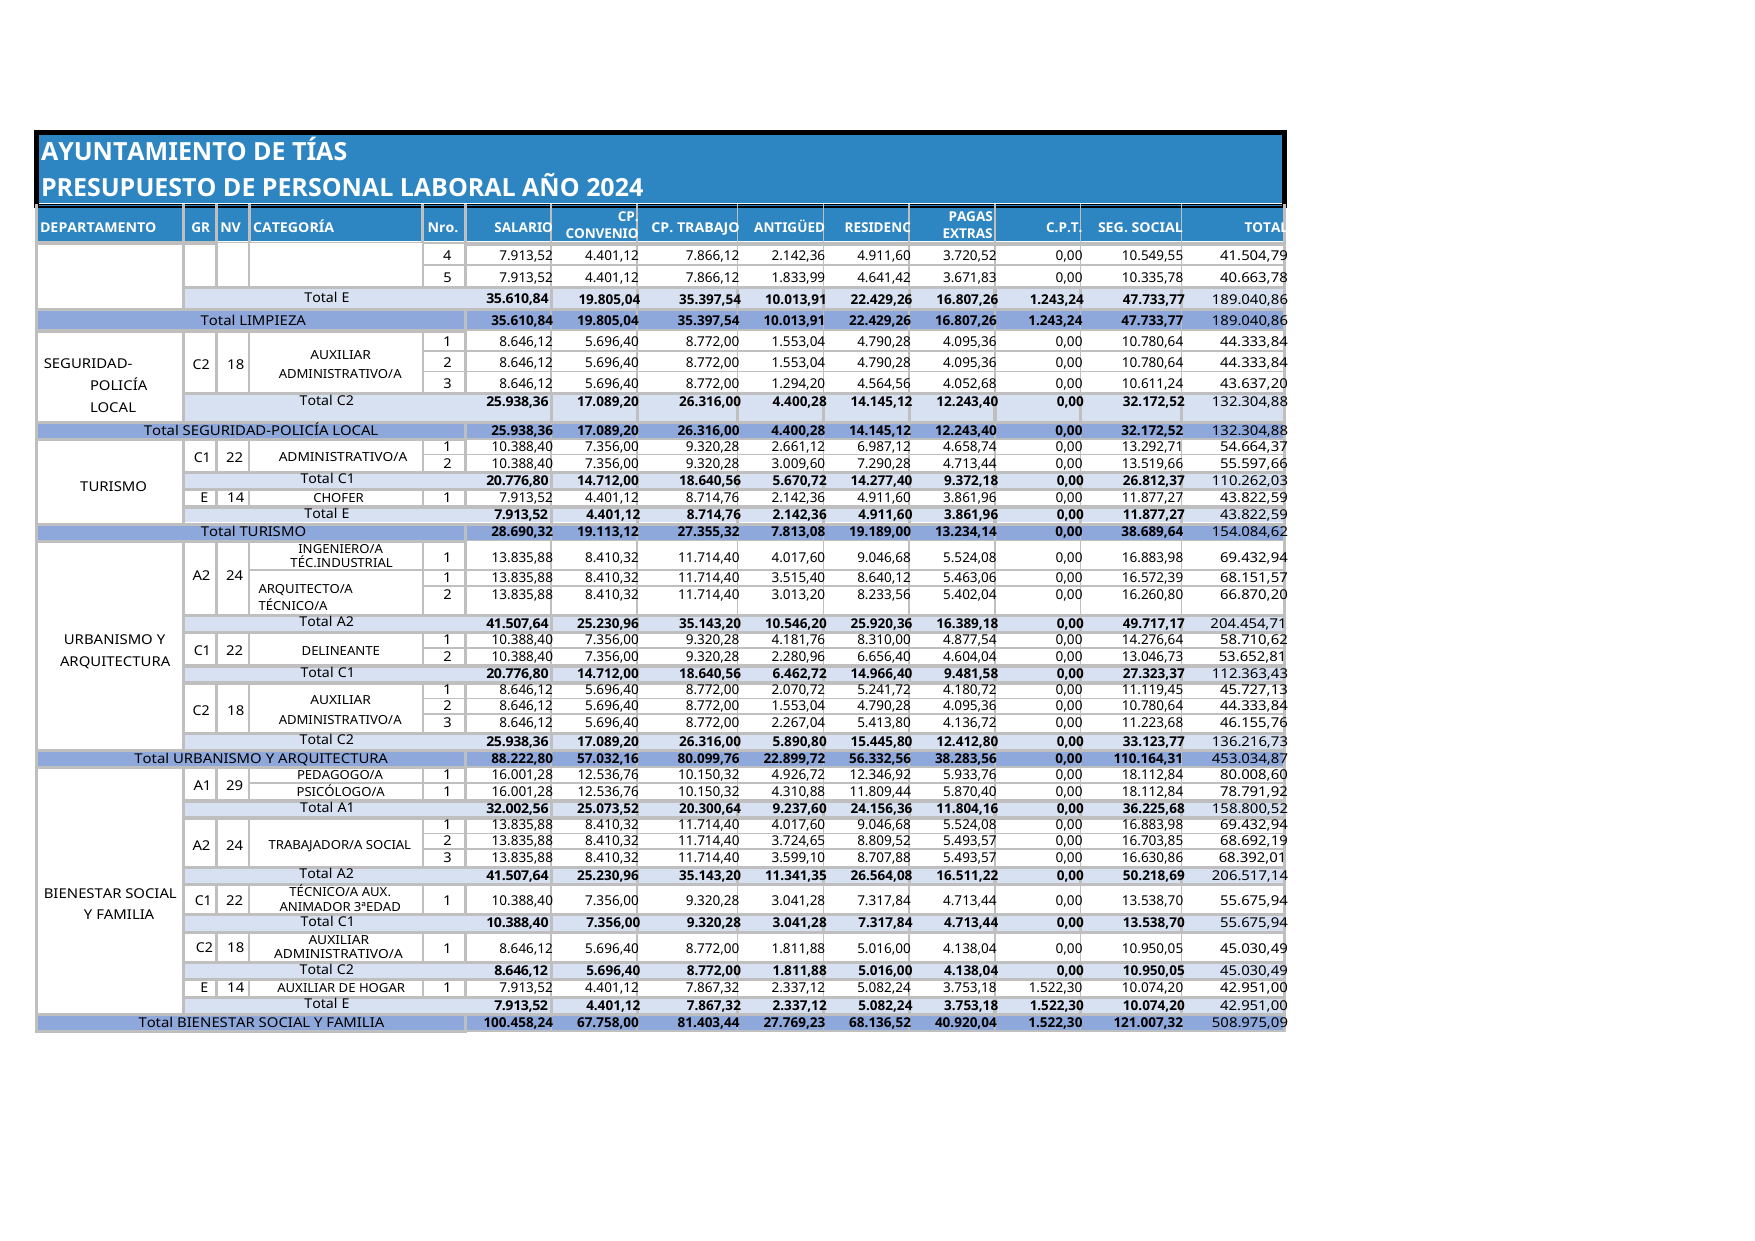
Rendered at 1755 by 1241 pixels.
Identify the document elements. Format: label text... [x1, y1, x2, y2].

table_cell 26.316,00 [638, 424, 737, 438]
table_cell 11.809,44 [824, 784, 908, 799]
table_cell 42.951,00 [1182, 981, 1283, 996]
table_cell 4.400,28 [739, 395, 822, 421]
table_cell 0,00 [996, 352, 1080, 371]
table_cell 35.143,20 [639, 617, 736, 631]
table_cell 8.646,12 [467, 699, 550, 713]
table_cell 18 [218, 333, 248, 392]
table_cell 8.646,12 [467, 934, 550, 961]
table_cell 1 [424, 769, 464, 782]
table_cell 80.008,60 [1182, 768, 1283, 782]
table_cell 7.913,52 [467, 246, 550, 264]
table_cell 29 [218, 769, 248, 799]
table_cell 16.807,26 [910, 311, 994, 329]
table_cell 8.410,32 [552, 834, 636, 848]
table_cell 1.553,04 [738, 352, 823, 371]
table_cell 0,00 [996, 715, 1080, 732]
table_cell 5.241,72 [824, 685, 908, 697]
table_cell Total URBANISMO Y ARQUITECTURA [38, 752, 464, 766]
table_cell 5.493,57 [910, 850, 994, 866]
table_cell BIENESTAR SOCIAL Y FAMILIA [38, 769, 182, 1013]
table_cell 11.223,68 [1081, 715, 1181, 732]
table_cell 38.283,56 [910, 752, 994, 766]
table_cell 8.640,12 [824, 571, 908, 585]
table_cell C.P.T. [996, 208, 1080, 241]
table_cell 4.401,12 [552, 266, 636, 286]
table_cell 19.113,12 [552, 526, 636, 540]
table_cell 11.341,35 [739, 869, 822, 883]
table_cell 8.410,32 [552, 850, 636, 866]
table_cell Total A2 41.507,64 [185, 617, 550, 631]
table_cell 26.316,00 [639, 735, 736, 749]
table_cell 0,00 [996, 372, 1080, 392]
table_cell 8.233,56 [824, 587, 908, 614]
table_cell 5.524,08 [910, 820, 994, 832]
table_cell ARQUITECTO/A TÉCNICO/A [250, 571, 422, 614]
table_cell 1.243,24 [997, 289, 1079, 308]
table_cell 0,00 [996, 934, 1080, 961]
table_cell Nro. [424, 208, 464, 241]
table_cell 55.675,94 [1182, 886, 1283, 913]
table_cell 4.136,72 [910, 715, 994, 732]
table_cell 11.877,27 [1081, 491, 1181, 505]
table_cell A2 [185, 820, 215, 866]
table_cell 69.432,94 [1182, 541, 1283, 569]
table_cell 5.082,24 [825, 999, 908, 1013]
table_cell 53.652,81 [1182, 649, 1283, 664]
table_cell 7.356,00 [552, 634, 636, 647]
table_cell 69.432,94 [1182, 820, 1283, 832]
table_cell 0,00 [996, 424, 1080, 438]
table_cell 8.772,00 [638, 352, 737, 371]
table_cell Total E 35.610,84 [185, 289, 550, 308]
table_cell 3 [424, 850, 464, 866]
table_cell 5.016,00 [825, 964, 908, 978]
table_cell 18.640,56 [639, 474, 736, 488]
table_cell 0,00 [997, 509, 1079, 522]
table_cell 12.346,92 [824, 768, 908, 782]
table_cell 1 [424, 784, 464, 799]
table_cell 49.717,17 [1082, 617, 1180, 631]
table_cell 10.074,20 [1081, 981, 1181, 996]
table_cell C2 [185, 685, 215, 732]
table_cell 4.790,28 [824, 699, 908, 713]
table_cell 16.001,28 [467, 784, 550, 799]
table_cell 10.388,40 [467, 886, 550, 913]
table_cell 0,00 [996, 571, 1080, 585]
table_cell 4.713,44 [910, 886, 994, 913]
table_cell 40.920,04 [910, 1016, 994, 1030]
table_cell 18.112,84 [1081, 768, 1181, 782]
table_cell 204.454,71 [1183, 617, 1283, 631]
table_cell 44.333,84 [1182, 331, 1283, 350]
table_cell 4.401,12 [553, 999, 636, 1013]
table_cell 11.714,40 [638, 850, 737, 866]
table_cell 14.145,12 [824, 424, 908, 438]
table_cell 10.780,64 [1081, 331, 1181, 350]
table_cell SEGURIDAD-POLICÍA LOCAL [38, 333, 182, 421]
table_cell Total C1 10.388,40 [185, 916, 550, 931]
table_cell 16.883,98 [1081, 541, 1181, 569]
table_cell 7.317,84 [825, 916, 908, 931]
table_cell 9.320,28 [638, 634, 737, 647]
table_cell 16.389,18 [911, 617, 993, 631]
table_cell 4.911,60 [824, 491, 908, 505]
table_cell 14.966,40 [825, 668, 908, 681]
table_cell 8.772,00 [639, 964, 736, 978]
table_cell 8.772,00 [638, 699, 737, 713]
table_cell 0,00 [996, 768, 1080, 782]
table_cell 44.333,84 [1182, 352, 1283, 371]
table_cell Total C2 25.938,36 [185, 395, 550, 421]
table_cell 7.813,08 [738, 526, 823, 540]
table_cell 5 [424, 266, 464, 286]
table_cell 8.772,00 [638, 331, 737, 350]
table_cell 10.780,64 [1081, 699, 1181, 713]
table_cell 3.753,18 [910, 981, 994, 996]
table_cell 4.017,60 [738, 541, 823, 569]
table_cell Total C2 25.938,36 [185, 735, 550, 749]
table_cell 17.089,20 [552, 424, 636, 438]
table_cell 5.696,40 [552, 331, 636, 350]
table_cell 7.866,12 [638, 246, 737, 264]
table_cell 14.712,00 [553, 668, 636, 681]
table_cell 4.911,60 [825, 509, 908, 522]
table_cell 68.392,01 [1182, 850, 1283, 866]
table_cell 3.041,28 [739, 916, 822, 931]
table_cell 35.397,54 [638, 311, 737, 329]
table_cell 0,00 [997, 617, 1079, 631]
table_cell 10.546,20 [739, 617, 822, 631]
table_cell 1 [424, 441, 464, 454]
table_cell 0,00 [996, 649, 1080, 664]
table_cell 33.123,77 [1082, 735, 1180, 749]
table_cell Total A2 41.507,64 [185, 869, 550, 883]
table_cell 0,00 [996, 634, 1080, 647]
table_cell TURISMO [38, 441, 182, 522]
table_cell CP. TRABAJO [638, 208, 737, 241]
table_cell TRABAJADOR/A SOCIAL [250, 820, 422, 866]
table_cell 13.234,14 [910, 526, 994, 540]
table_cell 1 [424, 634, 464, 647]
table_cell 0,00 [997, 916, 1079, 931]
table_cell 4.052,68 [910, 372, 994, 392]
table_cell 4.911,60 [824, 246, 908, 264]
table_cell 6.987,12 [824, 440, 908, 454]
table_cell 14.276,64 [1081, 634, 1181, 647]
table_cell 68.692,19 [1182, 834, 1283, 848]
table_cell 14.712,00 [553, 474, 636, 488]
table_cell URBANISMO Y ARQUITECTURA [38, 543, 182, 749]
table_cell Total C2 8.646,12 [185, 964, 550, 978]
table_cell 8.809,52 [824, 834, 908, 848]
table_cell 0,00 [996, 491, 1080, 505]
table_cell C2 [185, 333, 215, 392]
table_cell 26.316,00 [639, 395, 736, 421]
table_cell 13.835,88 [467, 850, 550, 866]
table_cell 3.515,40 [738, 571, 823, 585]
table_cell 25.920,36 [825, 617, 908, 631]
table_cell 81.403,44 [638, 1016, 737, 1030]
table_cell [38, 245, 182, 308]
table_cell 25.230,96 [553, 617, 636, 631]
table_cell 5.082,24 [824, 981, 908, 996]
table_cell 5.890,80 [739, 735, 822, 749]
table_cell 2.142,36 [738, 246, 823, 264]
table_cell 18 [218, 934, 248, 961]
table_cell 1 [424, 491, 464, 505]
table_cell 9.320,28 [638, 886, 737, 913]
table_cell 10.150,32 [638, 768, 737, 782]
table_cell 9.320,28 [638, 649, 737, 664]
table_cell 8.707,88 [824, 850, 908, 866]
table_cell 1 [424, 934, 464, 961]
table_cell 7.913,52 [467, 491, 550, 505]
table_cell GR [185, 208, 215, 241]
table_cell Total LIMPIEZA [38, 311, 464, 329]
table_cell 88.222,80 [467, 752, 550, 766]
table_cell 5.696,40 [552, 699, 636, 713]
table_cell 5.524,08 [910, 541, 994, 569]
table_cell 5.696,40 [552, 352, 636, 371]
table_cell 0,00 [997, 869, 1079, 883]
table_cell 2 [424, 352, 464, 371]
table_cell 8.772,00 [638, 372, 737, 392]
table_cell 50.218,69 [1082, 869, 1180, 883]
table_cell 189.040,86 [1183, 289, 1283, 308]
table_cell 11.877,27 [1082, 509, 1180, 522]
table_cell 0,00 [997, 735, 1079, 749]
table_cell 8.772,00 [638, 934, 737, 961]
table_cell 25.230,96 [553, 869, 636, 883]
table_cell 7.356,00 [552, 649, 636, 664]
table_cell 12.536,76 [552, 784, 636, 799]
table_cell 55.597,66 [1182, 455, 1283, 471]
table_cell 2.280,96 [738, 649, 823, 664]
table_cell 2.661,12 [738, 440, 823, 454]
table_cell 12.536,76 [552, 768, 636, 782]
table_cell ADMINISTRATIVO/A [250, 441, 422, 471]
table_cell 9.320,28 [638, 455, 737, 471]
table_cell 9.046,68 [824, 541, 908, 569]
table_cell AUXILIAR ADMINISTRATIVO/A [250, 934, 422, 961]
table_cell 1 [424, 820, 464, 832]
table_cell 0,00 [996, 587, 1080, 614]
table_cell 4.180,72 [910, 685, 994, 697]
table_cell 5.696,40 [552, 934, 636, 961]
table_cell 27.355,32 [638, 526, 737, 540]
table_cell 0,00 [996, 784, 1080, 799]
table_cell 10.013,91 [738, 311, 823, 329]
table_cell 1 [424, 543, 464, 569]
table_cell C2 [185, 934, 215, 961]
table_cell 13.835,88 [467, 820, 550, 832]
table_cell 4.310,88 [738, 784, 823, 799]
table_cell C1 [185, 441, 215, 471]
table_cell 9.320,28 [639, 916, 736, 931]
table_cell 14.277,40 [825, 474, 908, 488]
table_cell 8.410,32 [552, 541, 636, 569]
table_cell 11.714,40 [638, 820, 737, 832]
table_cell SALARIO [467, 208, 550, 241]
table_cell 10.388,40 [467, 649, 550, 664]
table_cell 8.410,32 [552, 587, 636, 614]
table_cell 22.429,26 [825, 289, 908, 308]
table_cell 0,00 [997, 395, 1079, 421]
table_cell C1 [185, 886, 215, 913]
table_cell 132.304,88 [1182, 424, 1283, 438]
table_cell Total TURISMO [38, 526, 464, 540]
table_cell 2 [424, 649, 464, 664]
table_cell 4.790,28 [824, 352, 908, 371]
table_cell 24 [218, 543, 248, 614]
table_cell C1 [185, 634, 215, 664]
table_cell 38.689,64 [1081, 526, 1181, 540]
table_cell Total BIENESTAR SOCIAL Y FAMILIA [38, 1016, 464, 1030]
table_cell 4.658,74 [910, 440, 994, 454]
table_cell CP. CONVENIO [552, 208, 636, 241]
table_cell 5.016,00 [824, 934, 908, 961]
table_cell 0,00 [996, 850, 1080, 866]
table_cell 5.696,40 [552, 685, 636, 697]
table_cell 1.522,30 [996, 1016, 1080, 1030]
table_cell 7.317,84 [824, 886, 908, 913]
table_cell 7.356,00 [552, 440, 636, 454]
table_cell 12.412,80 [911, 735, 993, 749]
table_cell 27.323,37 [1082, 668, 1180, 681]
table_cell 57.032,16 [552, 752, 636, 766]
table_cell 4.564,56 [824, 372, 908, 392]
table_cell 8.772,00 [638, 685, 737, 697]
table_cell 41.504,79 [1182, 246, 1283, 264]
table_cell 7.356,00 [552, 886, 636, 913]
table_cell 4.641,42 [824, 266, 908, 286]
table_cell 8.646,12 [467, 685, 550, 697]
table_cell 8.310,00 [824, 634, 908, 647]
table_cell 4.095,36 [910, 352, 994, 371]
table_cell 43.822,59 [1182, 491, 1283, 505]
table_cell Total C1 20.776,80 [185, 668, 550, 681]
table_cell 7.356,00 [553, 916, 636, 931]
table_cell 4.138,04 [910, 934, 994, 961]
table_cell 4.138,04 [911, 964, 993, 978]
table_cell 4.401,12 [552, 246, 636, 264]
table_cell 100.458,24 [467, 1016, 550, 1030]
table_cell 0,00 [996, 685, 1080, 697]
table_cell 26.564,08 [825, 869, 908, 883]
table_cell 45.030,49 [1182, 934, 1283, 961]
table_cell 5.933,76 [910, 768, 994, 782]
table_cell 18 [218, 685, 248, 732]
table_cell 3.009,60 [738, 455, 823, 471]
table_cell 4.095,36 [910, 331, 994, 350]
table_cell [185, 245, 215, 286]
table_cell 32.172,52 [1081, 424, 1181, 438]
table_cell 1.811,88 [739, 964, 822, 978]
table_cell 2 [424, 834, 464, 848]
table_cell 0,00 [996, 331, 1080, 350]
table_cell 54.664,37 [1182, 440, 1283, 454]
table_cell 16.807,26 [911, 289, 993, 308]
table_cell 2 [424, 455, 464, 471]
table_cell E [185, 981, 215, 996]
table_cell 12.243,40 [911, 395, 993, 421]
table_cell 11.714,40 [638, 571, 737, 585]
table_cell 4.181,76 [738, 634, 823, 647]
table_cell 5.696,40 [553, 964, 636, 978]
table_cell 18.112,84 [1081, 784, 1181, 799]
table_cell 2.142,36 [739, 509, 822, 522]
table_cell 206.517,14 [1183, 869, 1283, 883]
table_cell 13.835,88 [467, 541, 550, 569]
table_cell 2 [424, 699, 464, 713]
table_cell 66.870,20 [1182, 587, 1283, 614]
table_cell 2.337,12 [739, 999, 822, 1013]
table_cell 3.720,52 [910, 246, 994, 264]
table_cell 0,00 [997, 668, 1079, 681]
table_cell 56.332,56 [824, 752, 908, 766]
table_cell 4.017,60 [738, 820, 823, 832]
table_cell 158.800,52 [1183, 803, 1283, 816]
table_cell 7.290,28 [824, 455, 908, 471]
table_cell 0,00 [996, 455, 1080, 471]
table_cell 8.714,76 [639, 509, 736, 522]
table_cell PSICÓLOGO/A [250, 784, 422, 799]
table_cell 1 [424, 886, 464, 913]
table_cell 10.950,05 [1081, 934, 1181, 961]
table_cell 0,00 [997, 964, 1079, 978]
table_cell 4 [424, 244, 464, 264]
table_cell 13.538,70 [1082, 916, 1180, 931]
table_cell 4.790,28 [824, 331, 908, 350]
table_cell A2 [185, 543, 215, 614]
table_cell 16.703,85 [1081, 834, 1181, 848]
table_cell 132.304,88 [1183, 395, 1283, 421]
table_cell 4.095,36 [910, 699, 994, 713]
table_cell 1.553,04 [738, 331, 823, 350]
table_cell 189.040,86 [1182, 311, 1283, 329]
table_cell 7.867,32 [639, 999, 736, 1013]
table_cell 5.493,57 [910, 834, 994, 848]
table_cell 7.913,52 [467, 981, 550, 996]
table_cell 6.656,40 [824, 649, 908, 664]
table_cell 19.805,04 [553, 289, 636, 308]
table_cell 4.877,54 [910, 634, 994, 647]
table_cell DEPARTAMENTO [38, 208, 182, 241]
table_cell 10.150,32 [638, 784, 737, 799]
table_cell 35.143,20 [639, 869, 736, 883]
table_cell Total E 7.913,52 [185, 509, 550, 522]
table_cell 11.714,40 [638, 541, 737, 569]
table_cell PEDAGOGO/A [250, 769, 422, 782]
table_cell 5.870,40 [910, 784, 994, 799]
table_cell 8.772,00 [638, 715, 737, 732]
table_cell 43.637,20 [1182, 372, 1283, 392]
table_cell 1 [424, 571, 464, 585]
table_cell 13.046,73 [1081, 649, 1181, 664]
table_cell 17.089,20 [553, 395, 636, 421]
table_cell 14 [218, 981, 248, 996]
table_cell 19.805,04 [552, 311, 636, 329]
table_cell 10.074,20 [1082, 999, 1180, 1013]
table_cell 1 [424, 685, 464, 697]
table_cell 14.145,12 [825, 395, 908, 421]
table_cell SEG. SOCIAL [1081, 208, 1181, 241]
table_cell 8.646,12 [467, 331, 550, 350]
table_cell 80.099,76 [638, 752, 737, 766]
table_cell 13.519,66 [1081, 455, 1181, 471]
table_cell 16.630,86 [1081, 850, 1181, 866]
table_cell 22.899,72 [738, 752, 823, 766]
table_cell 45.727,13 [1182, 685, 1283, 697]
table_cell 7.866,12 [638, 266, 737, 286]
table_cell 11.714,40 [638, 587, 737, 614]
table_cell 2.337,12 [738, 981, 823, 996]
table_cell 27.769,23 [738, 1016, 823, 1030]
table_cell 24.156,36 [825, 803, 908, 816]
table_cell E [185, 491, 215, 505]
table_cell 10.611,24 [1081, 372, 1181, 392]
table_cell 3.041,28 [738, 886, 823, 913]
table_cell 3.599,10 [738, 850, 823, 866]
table_cell 47.733,77 [1082, 289, 1180, 308]
table_cell 10.780,64 [1081, 352, 1181, 371]
table_cell 19.189,00 [824, 526, 908, 540]
table_cell 0,00 [996, 266, 1080, 286]
table_cell [250, 243, 422, 286]
table_cell 13.292,71 [1081, 440, 1181, 454]
table_cell 9.372,18 [911, 474, 993, 488]
table_cell 25.073,52 [553, 803, 636, 816]
table_cell 9.046,68 [824, 820, 908, 832]
table_cell 13.835,88 [467, 571, 550, 585]
table_cell 11.714,40 [638, 834, 737, 848]
table_cell Total SEGURIDAD-POLICÍA LOCAL [38, 424, 464, 438]
table_cell 4.713,44 [911, 916, 993, 931]
table_cell 25.938,36 [467, 424, 550, 438]
table_cell PAGAS EXTRAS [910, 208, 994, 241]
table_cell 136.216,73 [1183, 735, 1283, 749]
table_cell 8.646,12 [467, 715, 550, 732]
table_cell 16.260,80 [1081, 587, 1181, 614]
table_cell 18.640,56 [639, 668, 736, 681]
table_cell 10.388,40 [467, 455, 550, 471]
table_cell 1.243,24 [996, 311, 1080, 329]
table_cell 2.267,04 [738, 715, 823, 732]
table_cell 1.294,20 [738, 372, 823, 392]
table_cell CHOFER [250, 491, 422, 505]
table_cell 0,00 [997, 803, 1079, 816]
table_cell 0,00 [996, 752, 1080, 766]
table_cell 7.356,00 [552, 455, 636, 471]
table_cell 1.553,04 [738, 699, 823, 713]
table_cell 4.713,44 [910, 455, 994, 471]
table_cell 3.861,96 [910, 491, 994, 505]
table_cell 5.402,04 [910, 587, 994, 614]
table_cell 0,00 [996, 820, 1080, 832]
table_cell 110.262,03 [1183, 474, 1283, 488]
table_cell 3.013,20 [738, 587, 823, 614]
table_cell 55.675,94 [1183, 916, 1283, 931]
table_cell TÉCNICO/A AUX. ANIMADOR 3ªEDAD [250, 886, 422, 913]
table_cell 45.030,49 [1183, 964, 1283, 978]
table_cell 36.225,68 [1082, 803, 1180, 816]
table_cell 5.696,40 [552, 372, 636, 392]
table_cell 15.445,80 [825, 735, 908, 749]
table_cell 11.119,45 [1081, 685, 1181, 697]
table_cell 8.410,32 [552, 571, 636, 585]
table_cell DELINEANTE [250, 634, 422, 664]
table_cell 1.811,88 [738, 934, 823, 961]
table_cell 10.388,40 [467, 440, 550, 454]
table_cell 10.335,78 [1081, 266, 1181, 286]
table_cell Total C1 20.776,80 [185, 474, 550, 488]
table_cell 13.835,88 [467, 587, 550, 614]
table_cell 9.481,58 [911, 668, 993, 681]
table_cell 12.243,40 [910, 424, 994, 438]
table_cell 5.670,72 [739, 474, 822, 488]
table_cell 0,00 [996, 526, 1080, 540]
table_cell 453.034,87 [1182, 752, 1283, 766]
table_cell AUXILIAR ADMINISTRATIVO/A [250, 685, 422, 732]
table_cell TOTAL [1182, 208, 1283, 241]
table_cell 47.733,77 [1081, 311, 1181, 329]
table_cell 5.413,80 [824, 715, 908, 732]
table_cell 22 [218, 441, 248, 471]
table_cell 14 [218, 491, 248, 505]
table_cell 0,00 [996, 541, 1080, 569]
table_cell 10.549,55 [1081, 246, 1181, 264]
table_cell 3.861,96 [911, 509, 993, 522]
table_cell 24 [218, 820, 248, 866]
table_cell 58.710,62 [1182, 634, 1283, 647]
table_cell 32.172,52 [1082, 395, 1180, 421]
table_cell 1.833,99 [738, 266, 823, 286]
table_cell A1 [185, 769, 215, 799]
table_cell RESIDENC [824, 208, 908, 241]
table_cell 10.388,40 [467, 634, 550, 647]
table_cell 8.410,32 [552, 820, 636, 832]
table_cell 22 [218, 886, 248, 913]
table_cell 35.610,84 [467, 311, 550, 329]
table_cell 6.462,72 [739, 668, 822, 681]
table_cell 20.300,64 [639, 803, 736, 816]
table_cell 26.812,37 [1082, 474, 1180, 488]
table_cell 4.400,28 [738, 424, 823, 438]
table_cell 16.001,28 [467, 768, 550, 782]
table_cell 11.804,16 [911, 803, 993, 816]
table_cell 1 [424, 981, 464, 996]
table_cell 16.572,39 [1081, 571, 1181, 585]
table_cell 4.604,04 [910, 649, 994, 664]
table_cell 17.089,20 [553, 735, 636, 749]
table_cell 42.951,00 [1183, 999, 1283, 1013]
table_cell 8.646,12 [467, 352, 550, 371]
table_cell 9.320,28 [638, 440, 737, 454]
table_cell 154.084,62 [1182, 526, 1283, 540]
table_cell 8.714,76 [638, 491, 737, 505]
table_cell 7.913,52 [467, 266, 550, 286]
table_cell 78.791,92 [1182, 784, 1283, 799]
table_cell 112.363,43 [1183, 668, 1283, 681]
table_cell AUXILIAR ADMINISTRATIVO/A [250, 333, 422, 392]
table_cell 40.663,78 [1182, 266, 1283, 286]
table_cell 10.950,05 [1082, 964, 1180, 978]
table_cell 2 [424, 587, 464, 614]
table_cell 4.401,12 [552, 981, 636, 996]
table_cell Total A1 32.002,56 [185, 803, 550, 816]
table_cell 67.758,00 [552, 1016, 636, 1030]
table_cell 1.522,30 [997, 999, 1079, 1013]
table_cell 3 [424, 372, 464, 392]
table_cell [218, 243, 248, 286]
table_cell 44.333,84 [1182, 699, 1283, 713]
table_cell NV [218, 208, 248, 241]
table_cell 3.671,83 [910, 266, 994, 286]
table_cell 0,00 [996, 834, 1080, 848]
table_cell CATEGORÍA [251, 208, 421, 241]
table_cell 22 [218, 634, 248, 664]
table_cell 7.867,32 [638, 981, 737, 996]
table_cell 4.401,12 [553, 509, 636, 522]
table_cell 3.753,18 [911, 999, 993, 1013]
table_cell 13.538,70 [1081, 886, 1181, 913]
table_cell 35.397,54 [639, 289, 736, 308]
table_cell 68.136,52 [824, 1016, 908, 1030]
table_cell AUXILIAR DE HOGAR [250, 981, 422, 996]
table_cell 0,00 [996, 886, 1080, 913]
table_cell 4.926,72 [738, 768, 823, 782]
table_cell 0,00 [996, 440, 1080, 454]
table_cell 46.155,76 [1182, 715, 1283, 732]
table_cell 1 [424, 333, 464, 350]
table_cell 2.070,72 [738, 685, 823, 697]
table_header AYUNTAMIENTO DE TÍAS PRESUPUESTO DE PERSONAL LABORAL AÑO 2024 [39, 135, 1282, 203]
table_cell 68.151,57 [1182, 571, 1283, 585]
table_cell 0,00 [996, 246, 1080, 264]
table_cell 10.013,91 [739, 289, 822, 308]
table_cell 5.463,06 [910, 571, 994, 585]
table_cell 0,00 [997, 474, 1079, 488]
table_cell 121.007,32 [1081, 1016, 1181, 1030]
table_cell 1.522,30 [996, 981, 1080, 996]
table_cell 3 [424, 715, 464, 732]
table_cell 13.835,88 [467, 834, 550, 848]
table_cell 110.164,31 [1081, 752, 1181, 766]
table_cell 16.883,98 [1081, 820, 1181, 832]
table_cell 16.511,22 [911, 869, 993, 883]
table_cell 43.822,59 [1183, 509, 1283, 522]
table_cell Total E 7.913,52 [185, 999, 550, 1013]
table_cell 9.237,60 [739, 803, 822, 816]
table_cell 4.401,12 [552, 491, 636, 505]
table_cell INGENIERO/A TÉC.INDUSTRIAL [250, 543, 422, 569]
table_cell 28.690,32 [467, 526, 550, 540]
table_cell 22.429,26 [824, 311, 908, 329]
table_cell 8.646,12 [467, 372, 550, 392]
table_cell 2.142,36 [738, 491, 823, 505]
table_cell 508.975,09 [1182, 1016, 1283, 1030]
table_cell ANTIGÜED [738, 208, 823, 241]
table_cell 5.696,40 [552, 715, 636, 732]
table_cell 3.724,65 [738, 834, 823, 848]
table_cell 0,00 [996, 699, 1080, 713]
